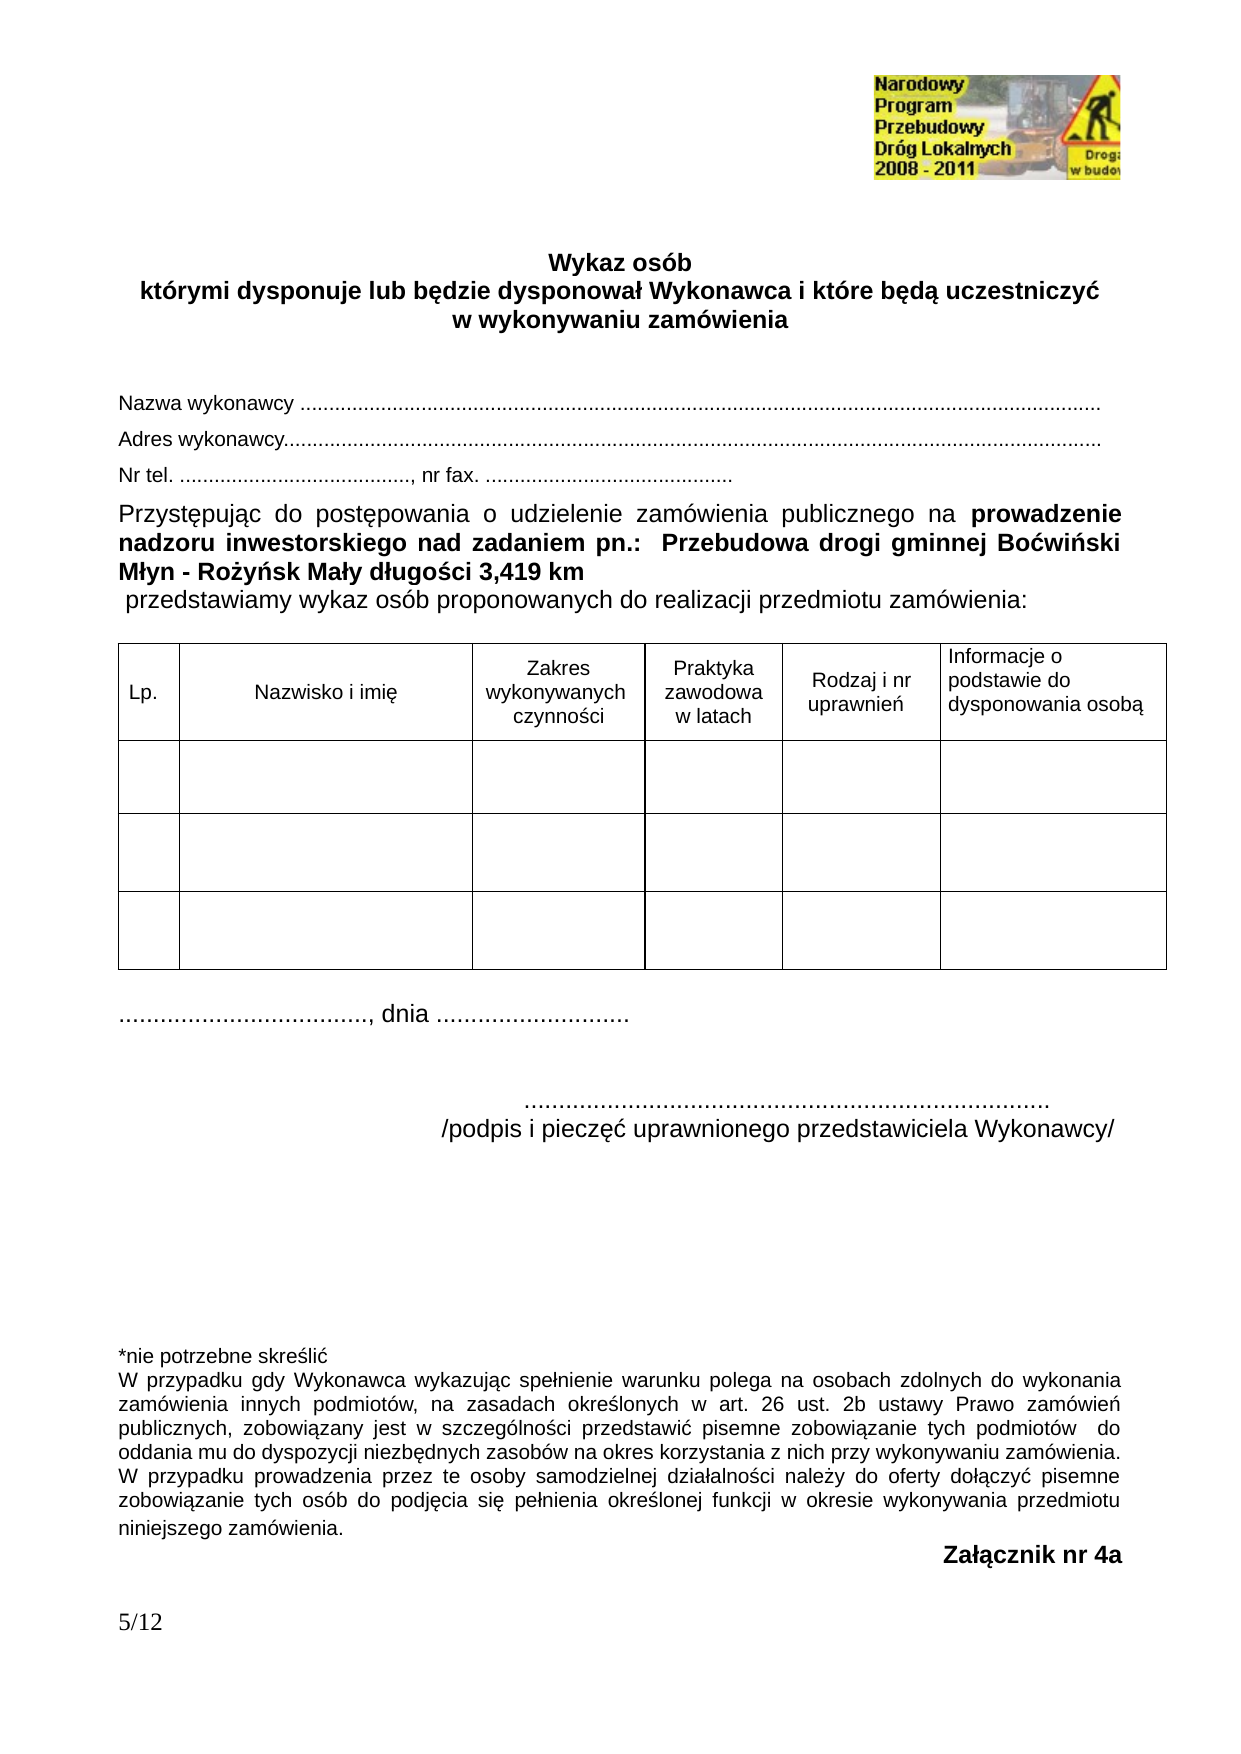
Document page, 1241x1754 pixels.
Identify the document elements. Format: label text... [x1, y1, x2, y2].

table_cell [473, 892, 644, 969]
picture [873, 75, 1121, 180]
table_header Praktyka zawodowa w latach [646, 644, 782, 740]
table_cell [180, 741, 472, 813]
text przedstawiamy wykaz osób proponowanych do realizacji przedmiotu zamówienia: [118, 585, 1122, 614]
text W przypadku prowadzenia przez te osoby samodzielnej działalności należy do oferty dołączyć pisemne zobowiązanie tych osób do podjęcia się pełnienia określonej funkcji w okresie wykonywania przedmiotu niniejszego zamówienia. [118, 1464, 1122, 1541]
table_header Zakres wykonywanych czynności [473, 644, 644, 740]
table_cell [119, 741, 179, 813]
table_cell [941, 741, 1166, 813]
table_header Nazwisko i imię [180, 644, 472, 740]
table_cell [783, 892, 940, 969]
table_cell [180, 814, 472, 891]
table_cell [119, 814, 179, 891]
table_header Informacje o podstawie do dysponowania osobą [941, 644, 1166, 740]
text ...................................., dnia ............................ [118, 999, 1122, 1028]
text W przypadku gdy Wykonawca wykazując spełnienie warunku polega na osobach zdolnych do wykonania zamówienia innych podmiotów, na zasadach określonych w art. 26 ust. 2b ustawy Prawo zamówień publicznych, zobowiązany jest w szczególności przedstawić pisemne zobowiązanie tych podmiotów do oddania mu do dyspozycji niezbędnych zasobów na okres korzystania z nich przy wykonywaniu zamówienia. [118, 1368, 1122, 1464]
table_cell [941, 814, 1166, 891]
table_cell [646, 741, 782, 813]
table_cell [473, 814, 644, 891]
text /podpis i pieczęć uprawnionego przedstawiciela Wykonawcy/ [118, 1114, 1122, 1143]
text ............................................................................ [118, 1085, 1122, 1114]
subtitle Wykaz osób [118, 247, 1122, 276]
subtitle którymi dysponuje lub będzie dysponował Wykonawca i które będą uczestniczyć w wykonywaniu zamówienia [118, 276, 1122, 334]
table_cell [646, 814, 782, 891]
table_cell [473, 741, 644, 813]
text Nr tel. ........................................, nr fax. ........................................... [118, 463, 1122, 487]
table_cell [783, 814, 940, 891]
table_header Rodzaj i nr uprawnień [783, 644, 940, 740]
table_cell [180, 892, 472, 969]
table_cell [646, 892, 782, 969]
table_cell [941, 892, 1166, 969]
text Przystępując do postępowania o udzielenie zamówienia publicznego na prowadzenie nadzoru inwestorskiego nad zadaniem pn.: Przebudowa drogi gminnej Boćwiński Młyn - Rożyńsk Mały długości 3,419 km [118, 499, 1122, 585]
text Adres wykonawcy.............................................................................................................................................. [118, 427, 1122, 451]
table_cell [783, 741, 940, 813]
table_cell [119, 892, 179, 969]
table_header Lp. [119, 644, 179, 740]
text *nie potrzebne skreślić [118, 1344, 1122, 1368]
text Załącznik nr 4a [118, 1541, 1122, 1569]
text Nazwa wykonawcy ........................................................................................................................................... [118, 391, 1122, 415]
